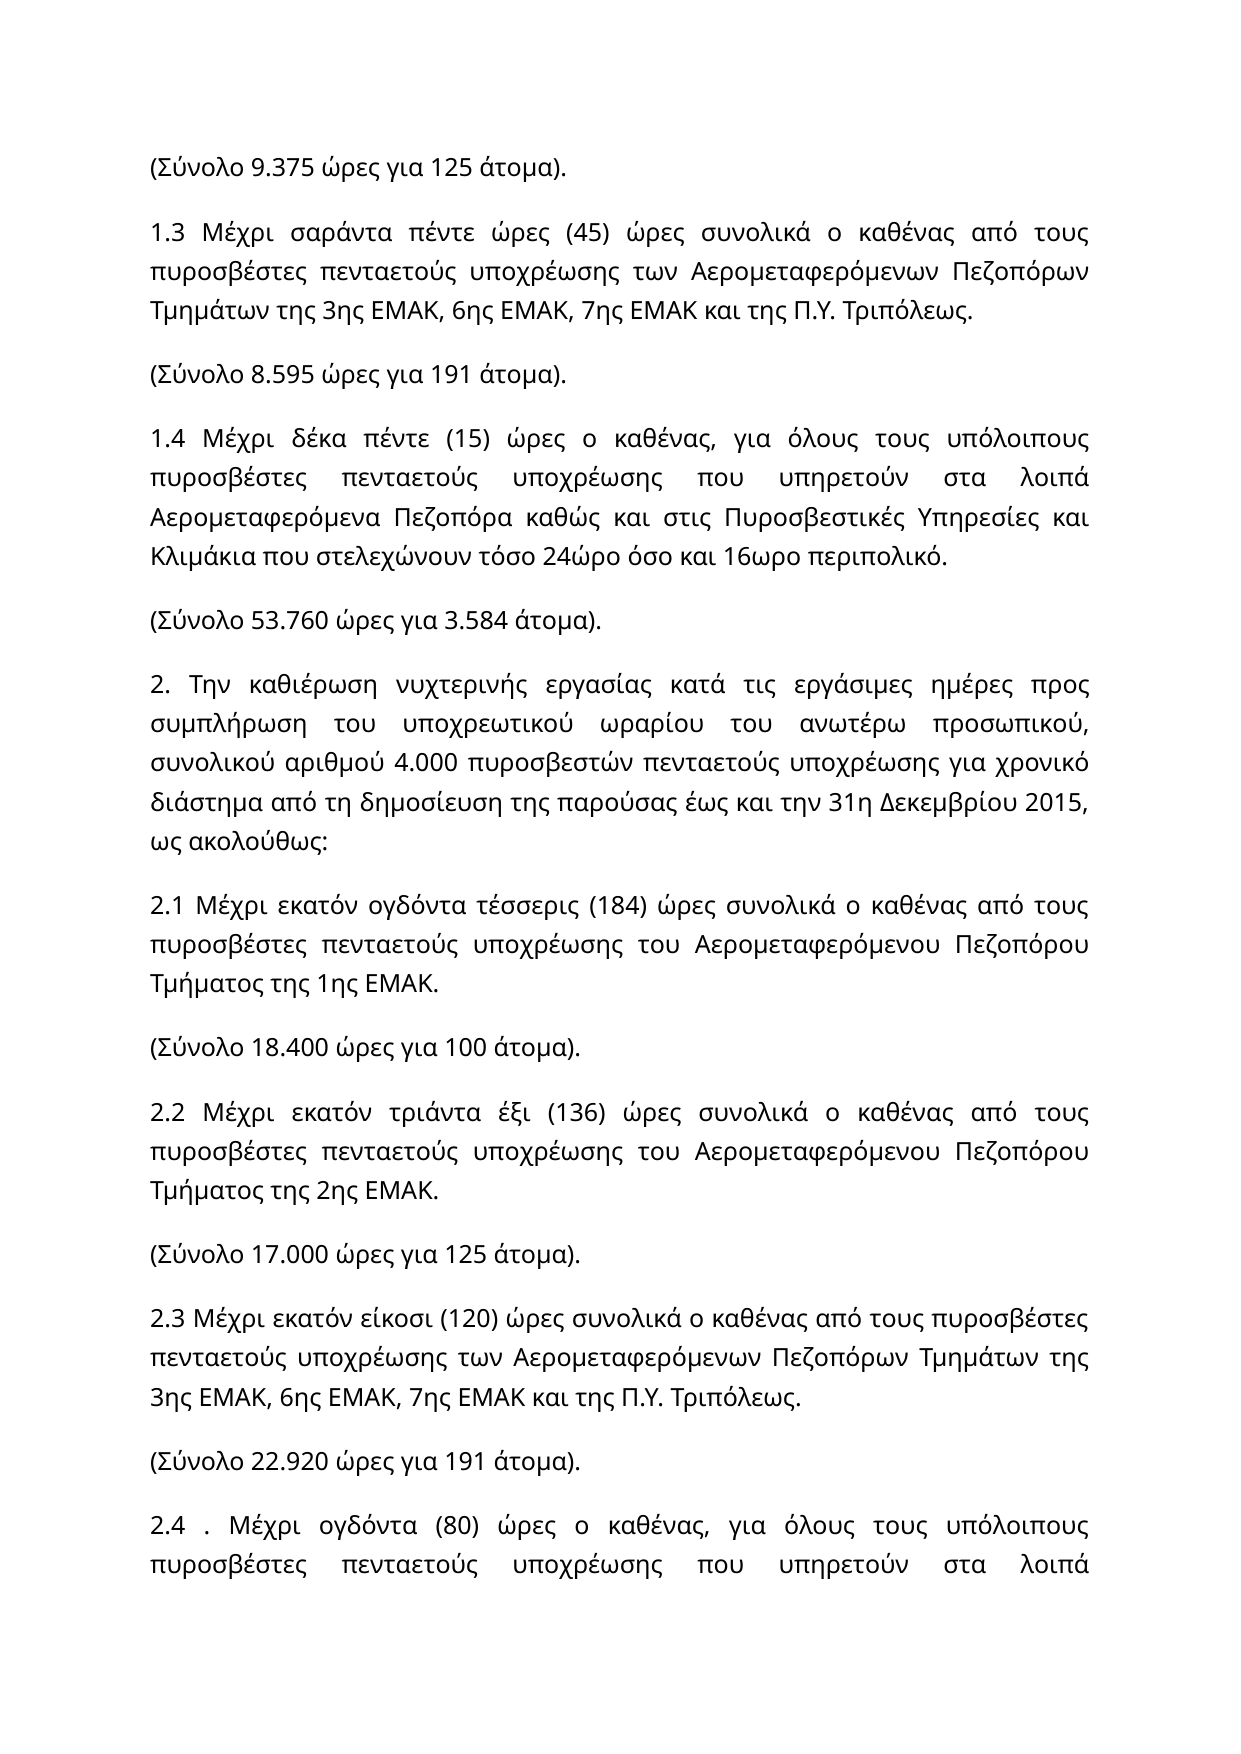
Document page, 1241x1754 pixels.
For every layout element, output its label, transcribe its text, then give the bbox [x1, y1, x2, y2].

text 1.4 Μέχρι δέκα πέντε (15) ώρες ο καθένας, για όλους τους υπόλοιπους πυροσβέστες πενταετούς υποχρέωσης που υπηρετούν στα λοιπά Αερομεταφερόμενα Πεζοπόρα καθώς και στις Πυροσβεστικές Υπηρεσίες και Κλιμάκια που στελεχώνουν τόσο 24ώρο όσο και 16ωρο περιπολικό. [150, 421, 1090, 572]
text 2. Την καθιέρωση νυχτερινής εργασίας κατά τις εργάσιμες ημέρες προς συμπλήρωση του υποχρεωτικού ωραρίου του ανωτέρω προσωπικού, συνολικού αριθμού 4.000 πυροσβεστών πενταετούς υποχρέωσης για χρονικό διάστημα από τη δημοσίευση της παρούσας έως και την 31η Δεκεμβρίου 2015, ως ακολούθως: [150, 667, 1090, 857]
text 2.2 Μέχρι εκατόν τριάντα έξι (136) ώρες συνολικά ο καθένας από τους πυροσβέστες πενταετούς υποχρέωσης του Αερομεταφερόμενου Πεζοπόρου Τμήματος της 2ης ΕΜΑΚ. [150, 1094, 1090, 1207]
text 2.4 . Μέχρι ογδόντα (80) ώρες ο καθένας, για όλους τους υπόλοιπους πυροσβέστες πενταετούς υποχρέωσης που υπηρετούν στα λοιπά [150, 1507, 1090, 1581]
text 2.3 Μέχρι εκατόν είκοσι (120) ώρες συνολικά ο καθένας από τους πυροσβέστες πενταετούς υποχρέωσης των Αερομεταφερόμενων Πεζοπόρων Τμημάτων της 3ης ΕΜΑΚ, 6ης ΕΜΑΚ, 7ης ΕΜΑΚ και της Π.Υ. Τριπόλεως. [150, 1301, 1090, 1413]
text (Σύνολο 8.595 ώρες για 191 άτομα). [150, 357, 1090, 391]
text (Σύνολο 53.760 ώρες για 3.584 άτομα). [150, 602, 1090, 637]
text (Σύνολο 17.000 ώρες για 125 άτομα). [150, 1237, 1090, 1271]
text (Σύνολο 18.400 ώρες για 100 άτομα). [150, 1030, 1090, 1064]
text (Σύνολο 22.920 ώρες για 191 άτομα). [150, 1443, 1090, 1477]
text (Σύνολο 9.375 ώρες για 125 άτομα). [150, 150, 1090, 184]
text 1.3 Μέχρι σαράντα πέντε ώρες (45) ώρες συνολικά ο καθένας από τους πυροσβέστες πενταετούς υποχρέωσης των Αερομεταφερόμενων Πεζοπόρων Τμημάτων της 3ης ΕΜΑΚ, 6ης ΕΜΑΚ, 7ης ΕΜΑΚ και της Π.Υ. Τριπόλεως. [150, 214, 1090, 327]
text 2.1 Μέχρι εκατόν ογδόντα τέσσερις (184) ώρες συνολικά ο καθένας από τους πυροσβέστες πενταετούς υποχρέωσης του Αερομεταφερόμενου Πεζοπόρου Τμήματος της 1ης ΕΜΑΚ. [150, 887, 1090, 1000]
